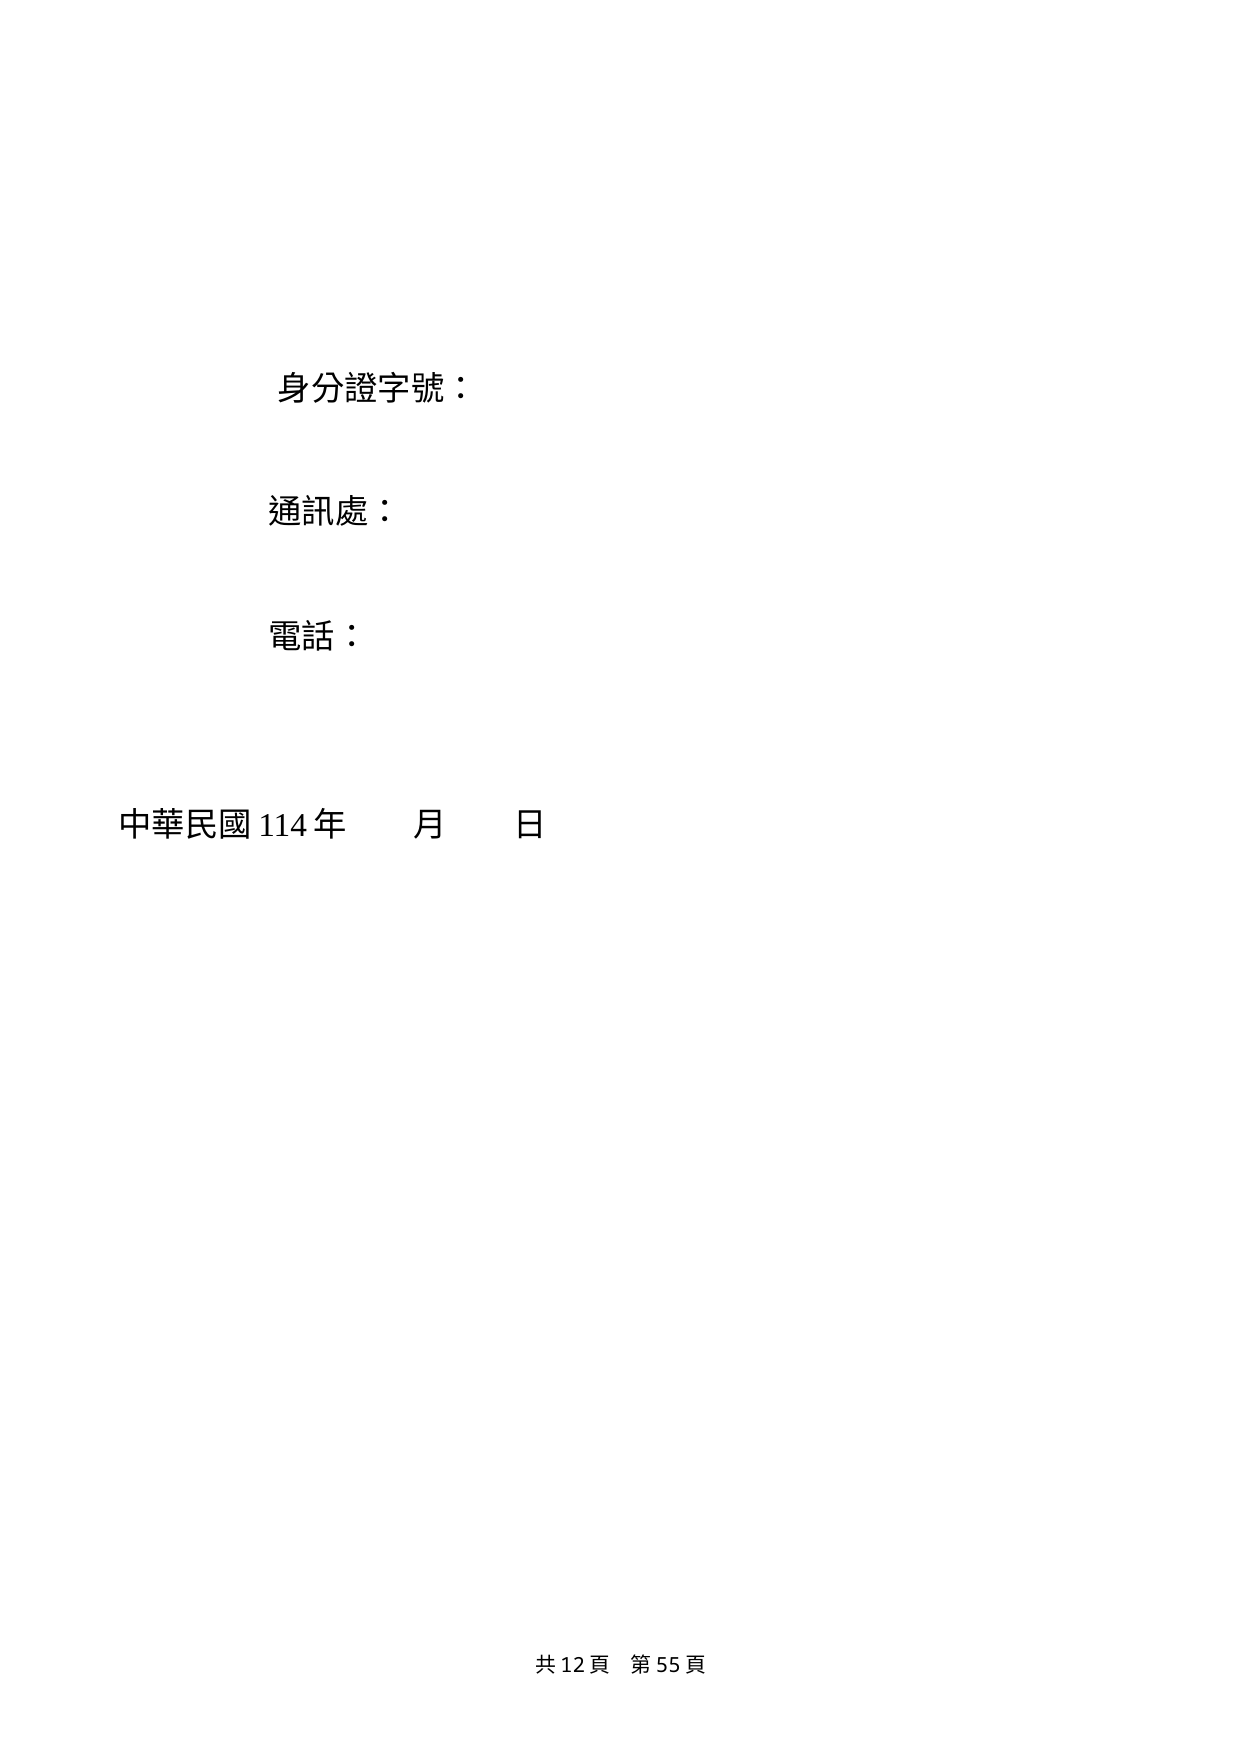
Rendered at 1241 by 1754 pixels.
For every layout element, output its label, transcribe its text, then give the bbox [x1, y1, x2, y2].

text 通訊處： [118, 468, 1122, 530]
text 身分證字號： [118, 343, 1122, 405]
text 中華民國114年 月 日 [118, 780, 1122, 843]
text 電話： [118, 593, 1122, 655]
